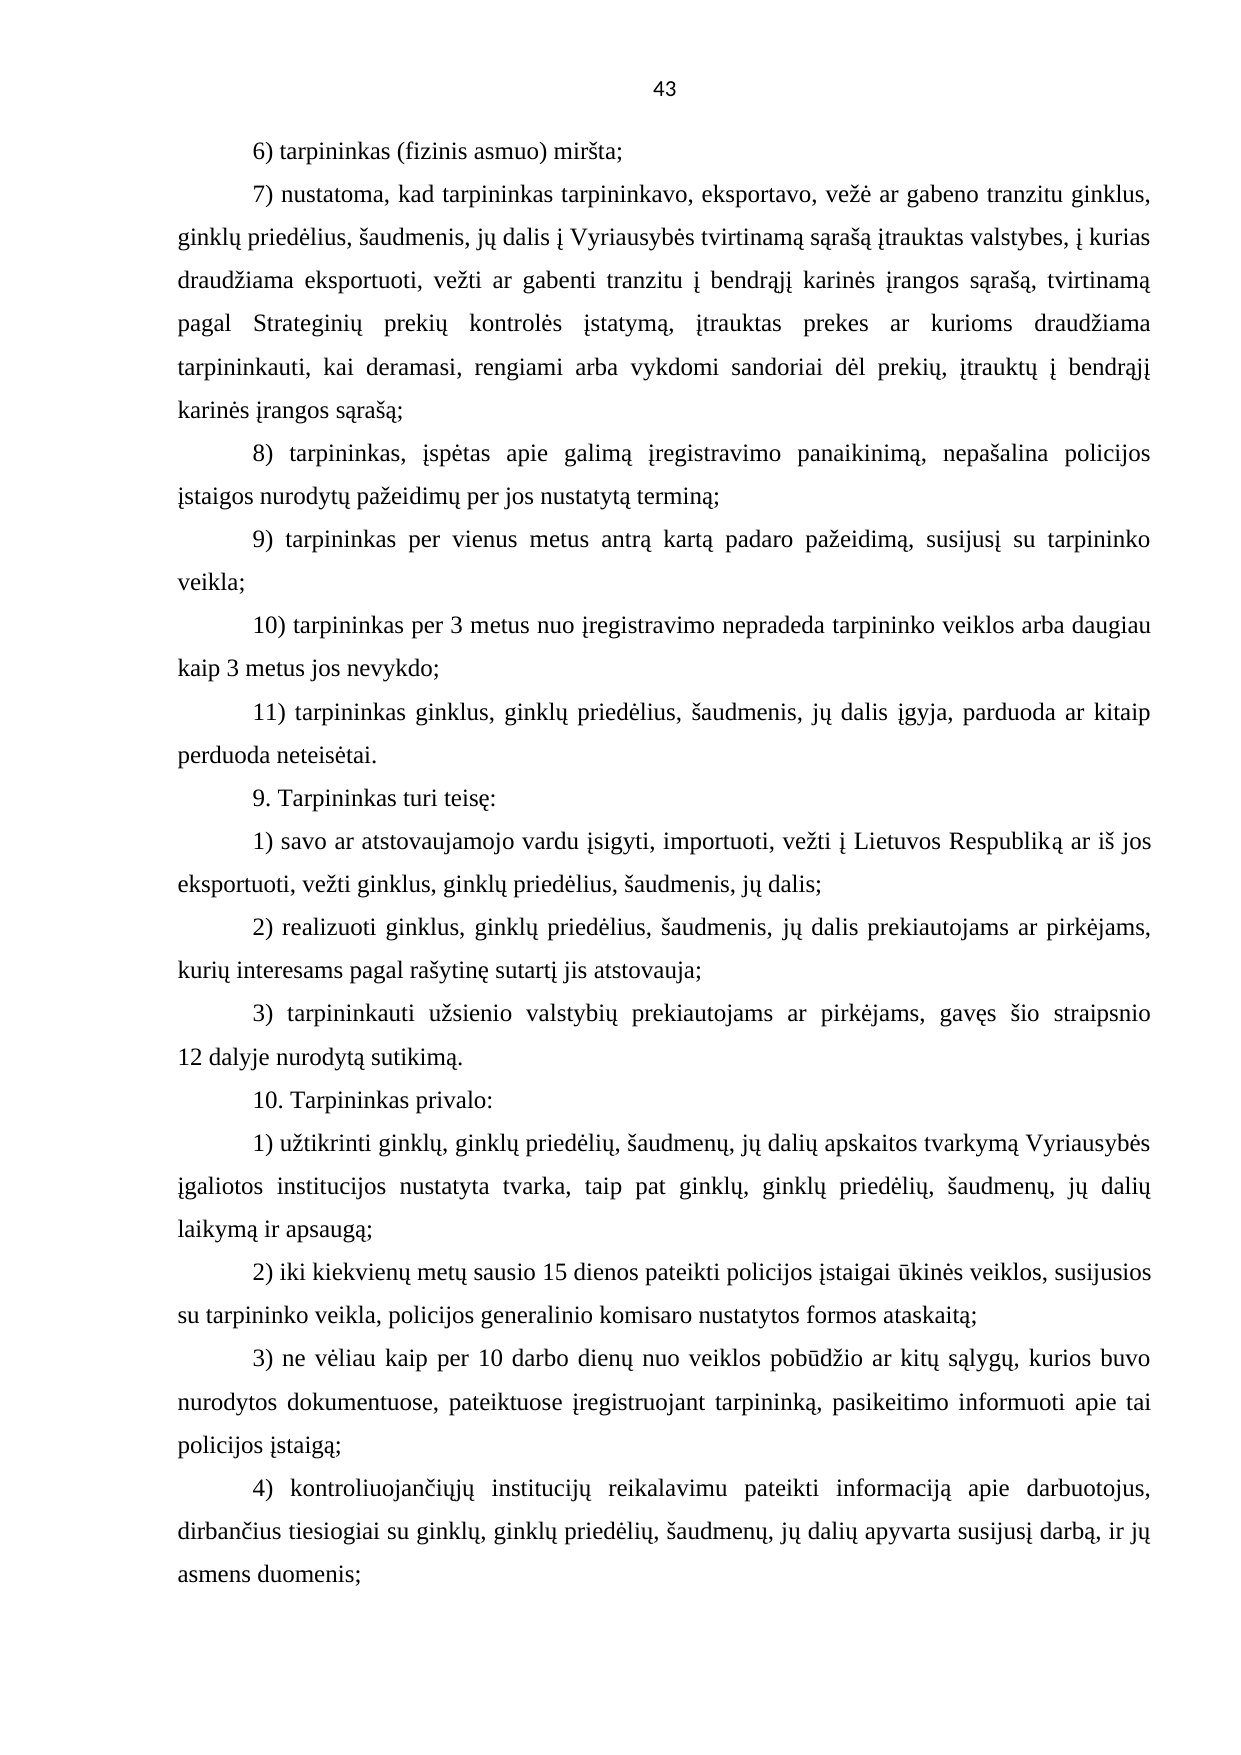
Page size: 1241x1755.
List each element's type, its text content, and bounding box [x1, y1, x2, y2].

text 2) realizuoti ginklus, ginklų priedėlius, šaudmenis, jų dalis prekiautojams ar pirkėjams, kurių interesams pagal rašytinę sutartį jis atstovauja; [177, 912, 1152, 984]
text 8) tarpininkas, įspėtas apie galimą įregistravimo panaikinimą, nepašalina policijos įstaigos nurodytų pažeidimų per jos nustatytą terminą; [177, 438, 1152, 510]
text 3) tarpininkauti užsienio valstybių prekiautojams ar pirkėjams, gavęs šio straipsnio 12 dalyje nurodytą sutikimą. [177, 998, 1152, 1070]
text 2) iki kiekvienų metų sausio 15 dienos pateikti policijos įstaigai ūkinės veiklos, susijusios su tarpininko veikla, policijos generalinio komisaro nustatytos formos ataskaitą; [177, 1257, 1152, 1329]
text 3) ne vėliau kaip per 10 darbo dienų nuo veiklos pobūdžio ar kitų sąlygų, kurios buvo nurodytos dokumentuose, pateiktuose įregistruojant tarpininką, pasikeitimo informuoti apie tai policijos įstaigą; [177, 1343, 1152, 1458]
text 9. Tarpininkas turi teisę: [177, 783, 1152, 812]
text 9) tarpininkas per vienus metus antrą kartą padaro pažeidimą, susijusį su tarpininko veikla; [177, 524, 1152, 596]
text 4) kontroliuojančiųjų institucijų reikalavimu pateikti informaciją apie darbuotojus, dirbančius tiesiogiai su ginklų, ginklų priedėlių, šaudmenų, jų dalių apyvarta susijusį darbą, ir jų asmens duomenis; [177, 1473, 1152, 1588]
text 1) savo ar atstovaujamojo vardu įsigyti, importuoti, vežti į Lietuvos Respubliką ar iš jos eksportuoti, vežti ginklus, ginklų priedėlius, šaudmenis, jų dalis; [177, 826, 1152, 898]
text 6) tarpininkas (fizinis asmuo) miršta; [177, 136, 1152, 165]
text 7) nustatoma, kad tarpininkas tarpininkavo, eksportavo, vežė ar gabeno tranzitu ginklus, ginklų priedėlius, šaudmenis, jų dalis į Vyriausybės tvirtinamą sąrašą įtrauktas valstybes, į kurias draudžiama eksportuoti, vežti ar gabenti tranzitu į bendrąjį karinės įrangos sąrašą, tvirtinamą pagal Strateginių prekių kontrolės įstatymą, įtrauktas prekes ar kurioms draudžiama tarpininkauti, kai deramasi, rengiami arba vykdomi sandoriai dėl prekių, įtrauktų į bendrąjį karinės įrangos sąrašą; [177, 179, 1152, 423]
text 11) tarpininkas ginklus, ginklų priedėlius, šaudmenis, jų dalis įgyja, parduoda ar kitaip perduoda neteisėtai. [177, 697, 1152, 768]
text 10) tarpininkas per 3 metus nuo įregistravimo nepradeda tarpininko veiklos arba daugiau kaip 3 metus jos nevykdo; [177, 610, 1152, 682]
text 1) užtikrinti ginklų, ginklų priedėlių, šaudmenų, jų dalių apskaitos tvarkymą Vyriausybės įgaliotos institucijos nustatyta tvarka, taip pat ginklų, ginklų priedėlių, šaudmenų, jų dalių laikymą ir apsaugą; [177, 1128, 1152, 1243]
text 10. Tarpininkas privalo: [177, 1085, 1152, 1113]
